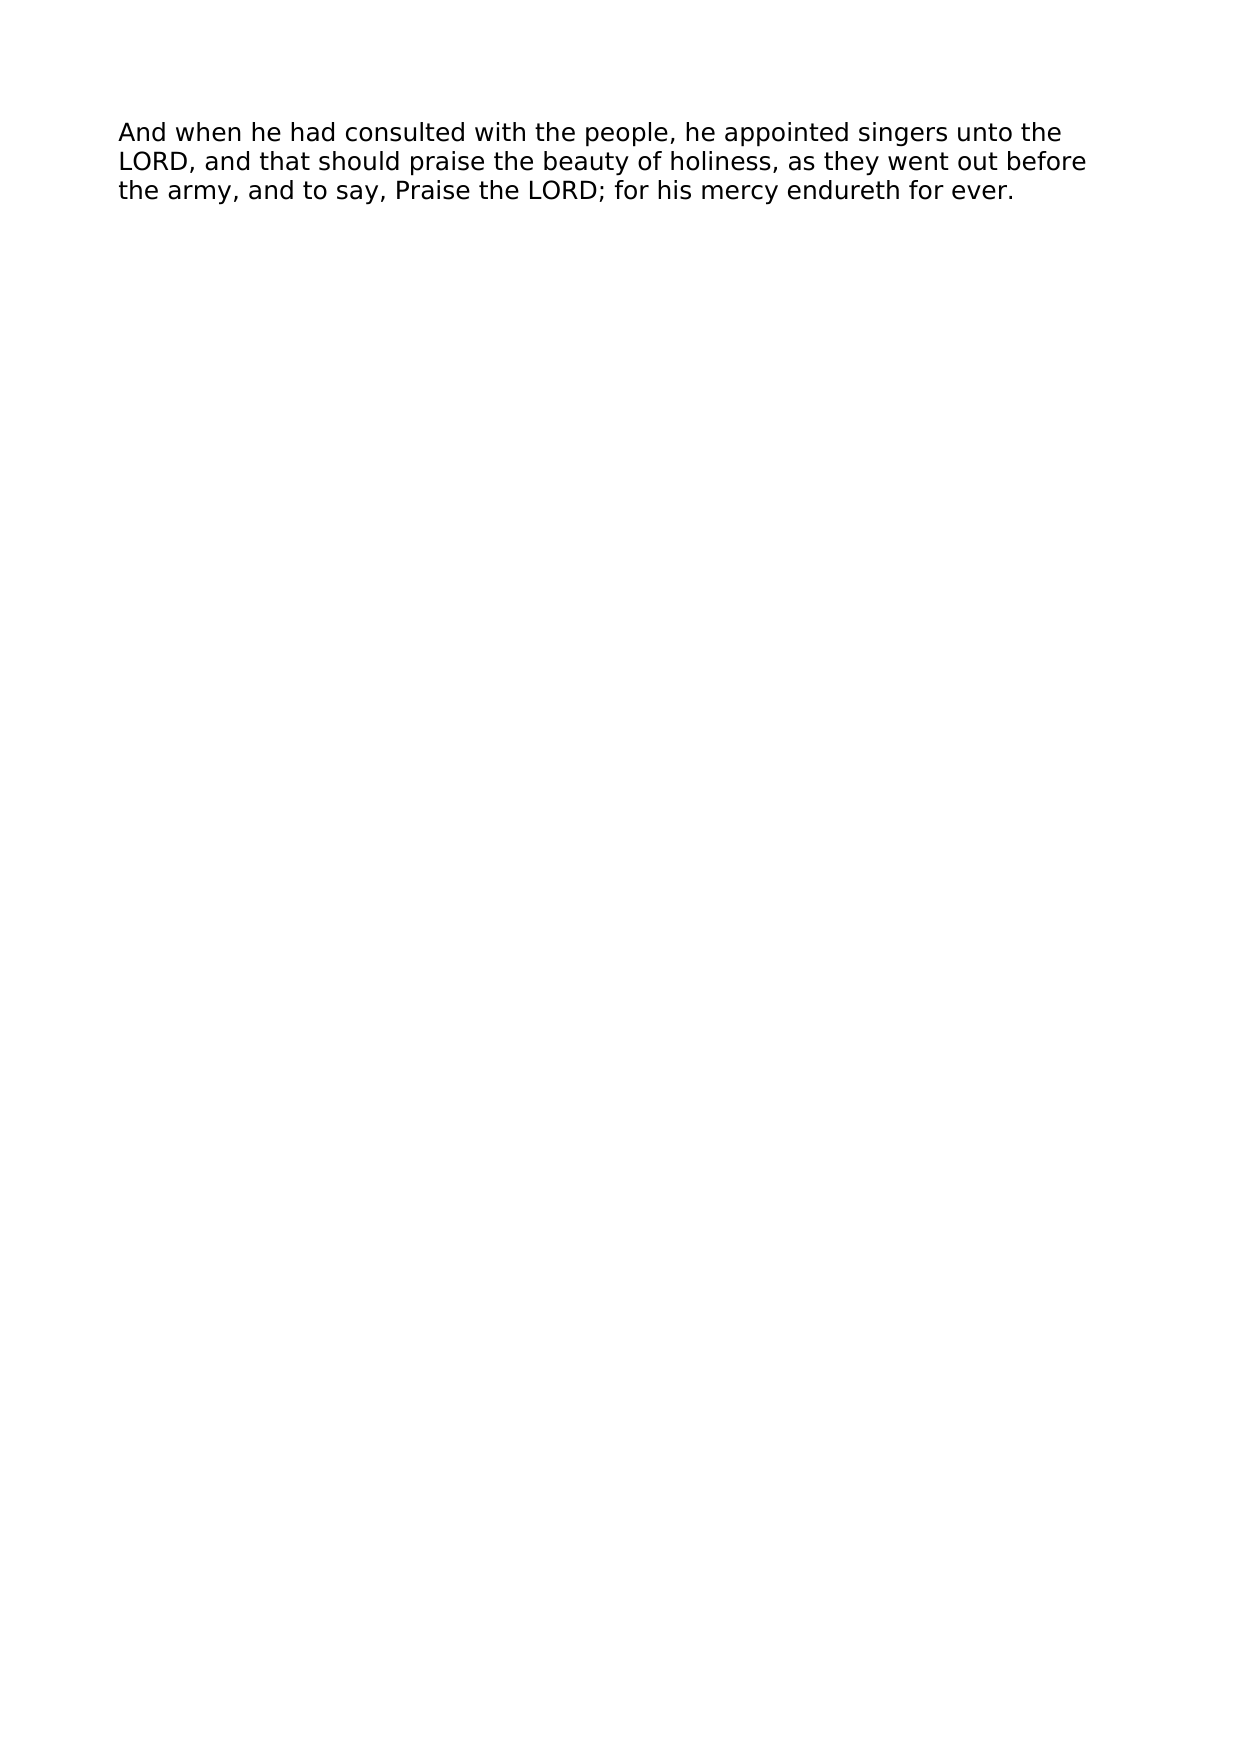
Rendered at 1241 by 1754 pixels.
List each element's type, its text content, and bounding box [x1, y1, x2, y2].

text And when he had consulted with the people, he appointed singers unto the LORD, and that should praise the beauty of holiness, as they went out before the army, and to say, Praise the LORD; for his mercy endureth for ever. [118, 118, 1122, 206]
